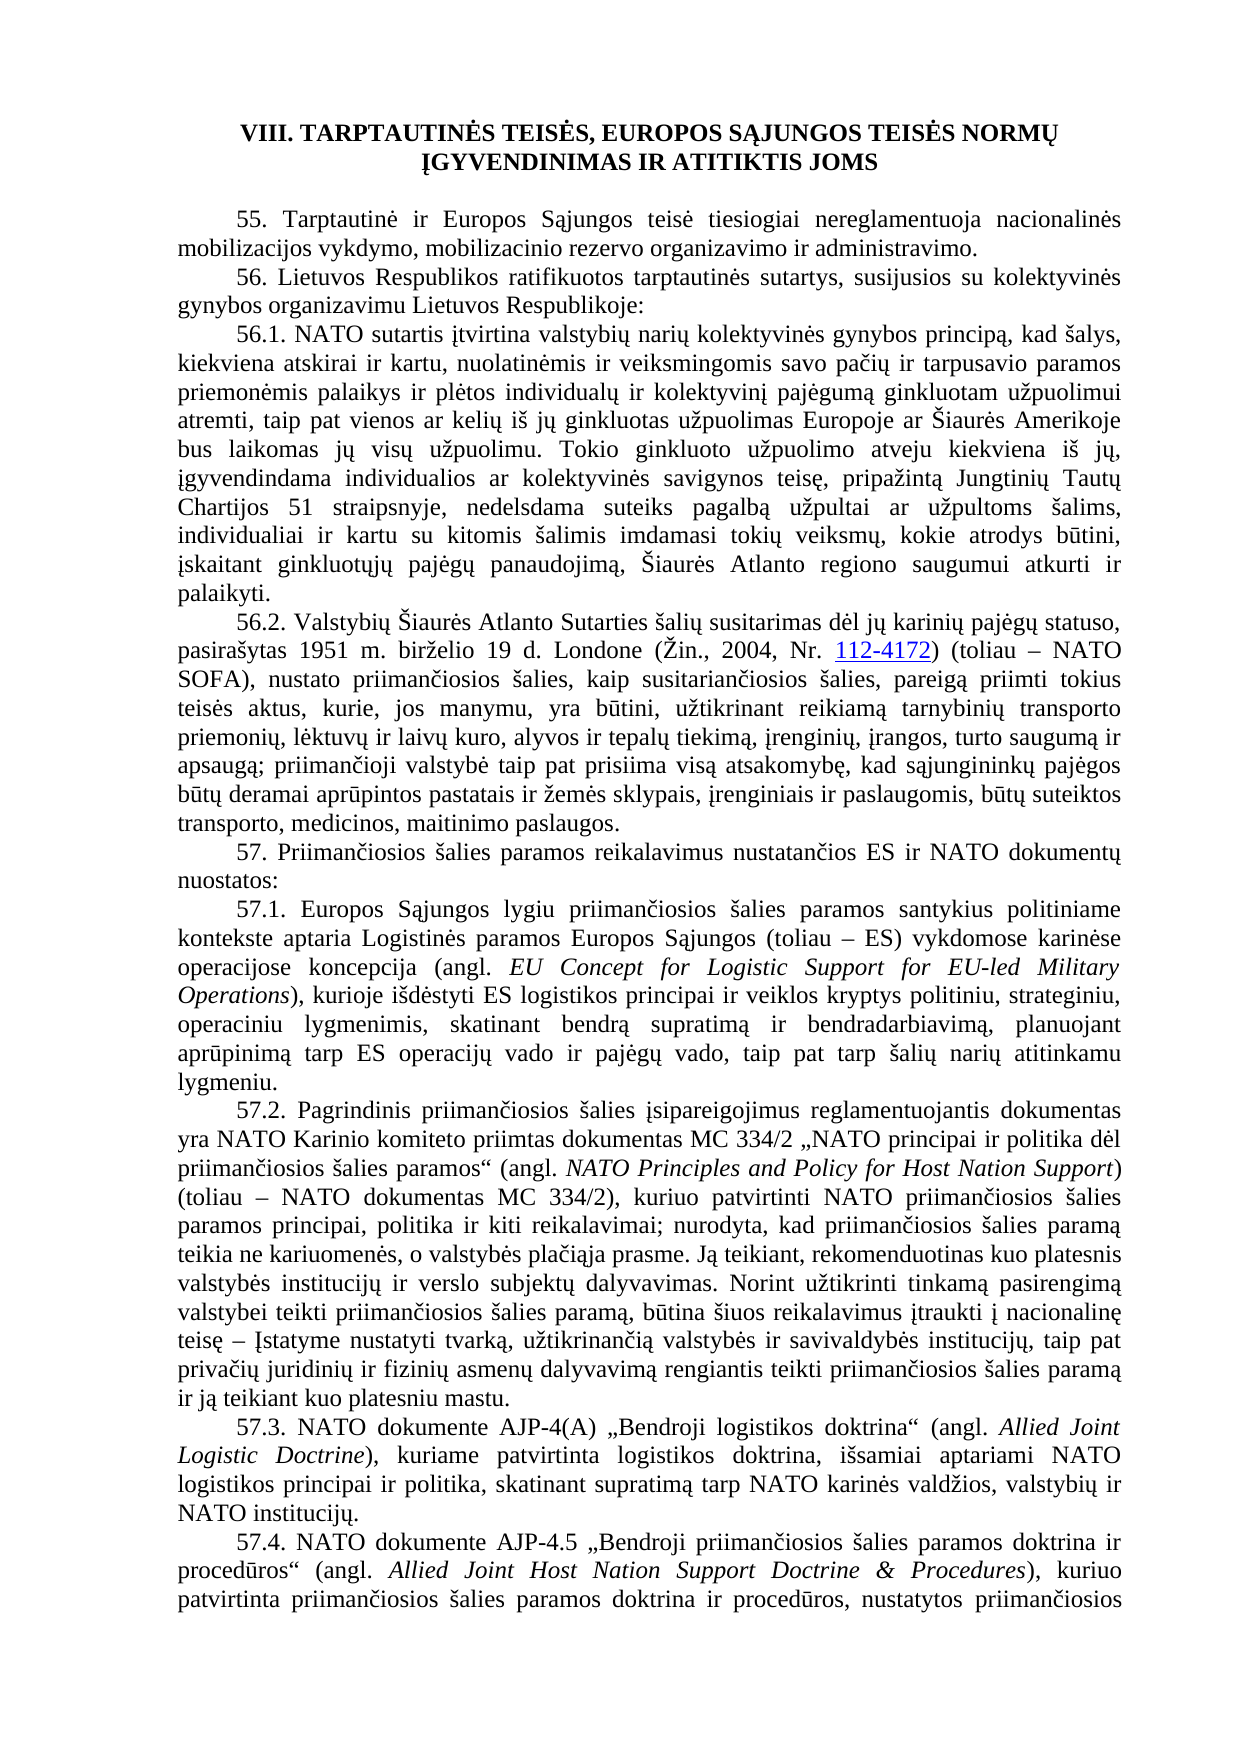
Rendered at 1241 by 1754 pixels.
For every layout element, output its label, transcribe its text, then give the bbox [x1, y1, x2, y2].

text 57.4. NATO dokumente AJP-4.5 „Bendroji priimančiosios šalies paramos doktrina ir procedūros“ (angl. Allied Joint Host Nation Support Doctrine & Procedures), kuriuo patvirtinta priimančiosios šalies paramos doktrina ir procedūros, nustatytos priimančiosios [177, 1527, 1122, 1613]
text 56.2. Valstybių Šiaurės Atlanto Sutarties šalių susitarimas dėl jų karinių pajėgų statuso, pasirašytas 1951 m. birželio 19 d. Londone (Žin., 2004, Nr. 112-4172) (toliau – NATO SOFA), nustato priimančiosios šalies, kaip susitariančiosios šalies, pareigą priimti tokius teisės aktus, kurie, jos manymu, yra būtini, užtikrinant reikiamą tarnybinių transporto priemonių, lėktuvų ir laivų kuro, alyvos ir tepalų tiekimą, įrenginių, įrangos, turto saugumą ir apsaugą; priimančioji valstybė taip pat prisiima visą atsakomybę, kad sąjungininkų pajėgos būtų deramai aprūpintos pastatais ir žemės sklypais, įrenginiais ir paslaugomis, būtų suteiktos transporto, medicinos, maitinimo paslaugos. [177, 607, 1122, 837]
text 57.1. Europos Sąjungos lygiu priimančiosios šalies paramos santykius politiniame kontekste aptaria Logistinės paramos Europos Sąjungos (toliau – ES) vykdomose karinėse operacijose koncepcija (angl. EU Concept for Logistic Support for EU-led Military Operations), kurioje išdėstyti ES logistikos principai ir veiklos kryptys politiniu, strateginiu, operaciniu lygmenimis, skatinant bendrą supratimą ir bendradarbiavimą, planuojant aprūpinimą tarp ES operacijų vado ir pajėgų vado, taip pat tarp šalių narių atitinkamu lygmeniu. [177, 894, 1122, 1096]
text 56.1. NATO sutartis įtvirtina valstybių narių kolektyvinės gynybos principą, kad šalys, kiekviena atskirai ir kartu, nuolatinėmis ir veiksmingomis savo pačių ir tarpusavio paramos priemonėmis palaikys ir plėtos individualų ir kolektyvinį pajėgumą ginkluotam užpuolimui atremti, taip pat vienos ar kelių iš jų ginkluotas užpuolimas Europoje ar Šiaurės Amerikoje bus laikomas jų visų užpuolimu. Tokio ginkluoto užpuolimo atveju kiekviena iš jų, įgyvendindama individualios ar kolektyvinės savigynos teisę, pripažintą Jungtinių Tautų Chartijos 51 straipsnyje, nedelsdama suteiks pagalbą užpultai ar užpultoms šalims, individualiai ir kartu su kitomis šalimis imdamasi tokių veiksmų, kokie atrodys būtini, įskaitant ginkluotųjų pajėgų panaudojimą, Šiaurės Atlanto regiono saugumui atkurti ir palaikyti. [177, 319, 1122, 607]
text 56. Lietuvos Respublikos ratifikuotos tarptautinės sutartys, susijusios su kolektyvinės gynybos organizavimu Lietuvos Respublikoje: [177, 262, 1122, 319]
text 57. Priimančiosios šalies paramos reikalavimus nustatančios ES ir NATO dokumentų nuostatos: [177, 837, 1122, 894]
text 57.2. Pagrindinis priimančiosios šalies įsipareigojimus reglamentuojantis dokumentas yra NATO Karinio komiteto priimtas dokumentas MC 334/2 „NATO principai ir politika dėl priimančiosios šalies paramos“ (angl. NATO Principles and Policy for Host Nation Support) (toliau – NATO dokumentas MC 334/2), kuriuo patvirtinti NATO priimančiosios šalies paramos principai, politika ir kiti reikalavimai; nurodyta, kad priimančiosios šalies paramą teikia ne kariuomenės, o valstybės plačiąja prasme. Ją teikiant, rekomenduotinas kuo platesnis valstybės institucijų ir verslo subjektų dalyvavimas. Norint užtikrinti tinkamą pasirengimą valstybei teikti priimančiosios šalies paramą, būtina šiuos reikalavimus įtraukti į nacionalinę teisę – Įstatyme nustatyti tvarką, užtikrinančią valstybės ir savivaldybės institucijų, taip pat privačių juridinių ir fizinių asmenų dalyvavimą rengiantis teikti priimančiosios šalies paramą ir ją teikiant kuo platesniu mastu. [177, 1096, 1122, 1412]
text 57.3. NATO dokumente AJP-4(A) „Bendroji logistikos doktrina“ (angl. Allied Joint Logistic Doctrine), kuriame patvirtinta logistikos doktrina, išsamiai aptariami NATO logistikos principai ir politika, skatinant supratimą tarp NATO karinės valdžios, valstybių ir NATO institucijų. [177, 1412, 1122, 1527]
text VIII. TARPTAUTINĖS TEISĖS, EUROPOS SĄJUNGOS TEISĖS NORMŲ ĮGYVENDINIMAS IR ATITIKTIS JOMS [177, 118, 1122, 176]
text 55. Tarptautinė ir Europos Sąjungos teisė tiesiogiai nereglamentuoja nacionalinės mobilizacijos vykdymo, mobilizacinio rezervo organizavimo ir administravimo. [177, 204, 1122, 262]
